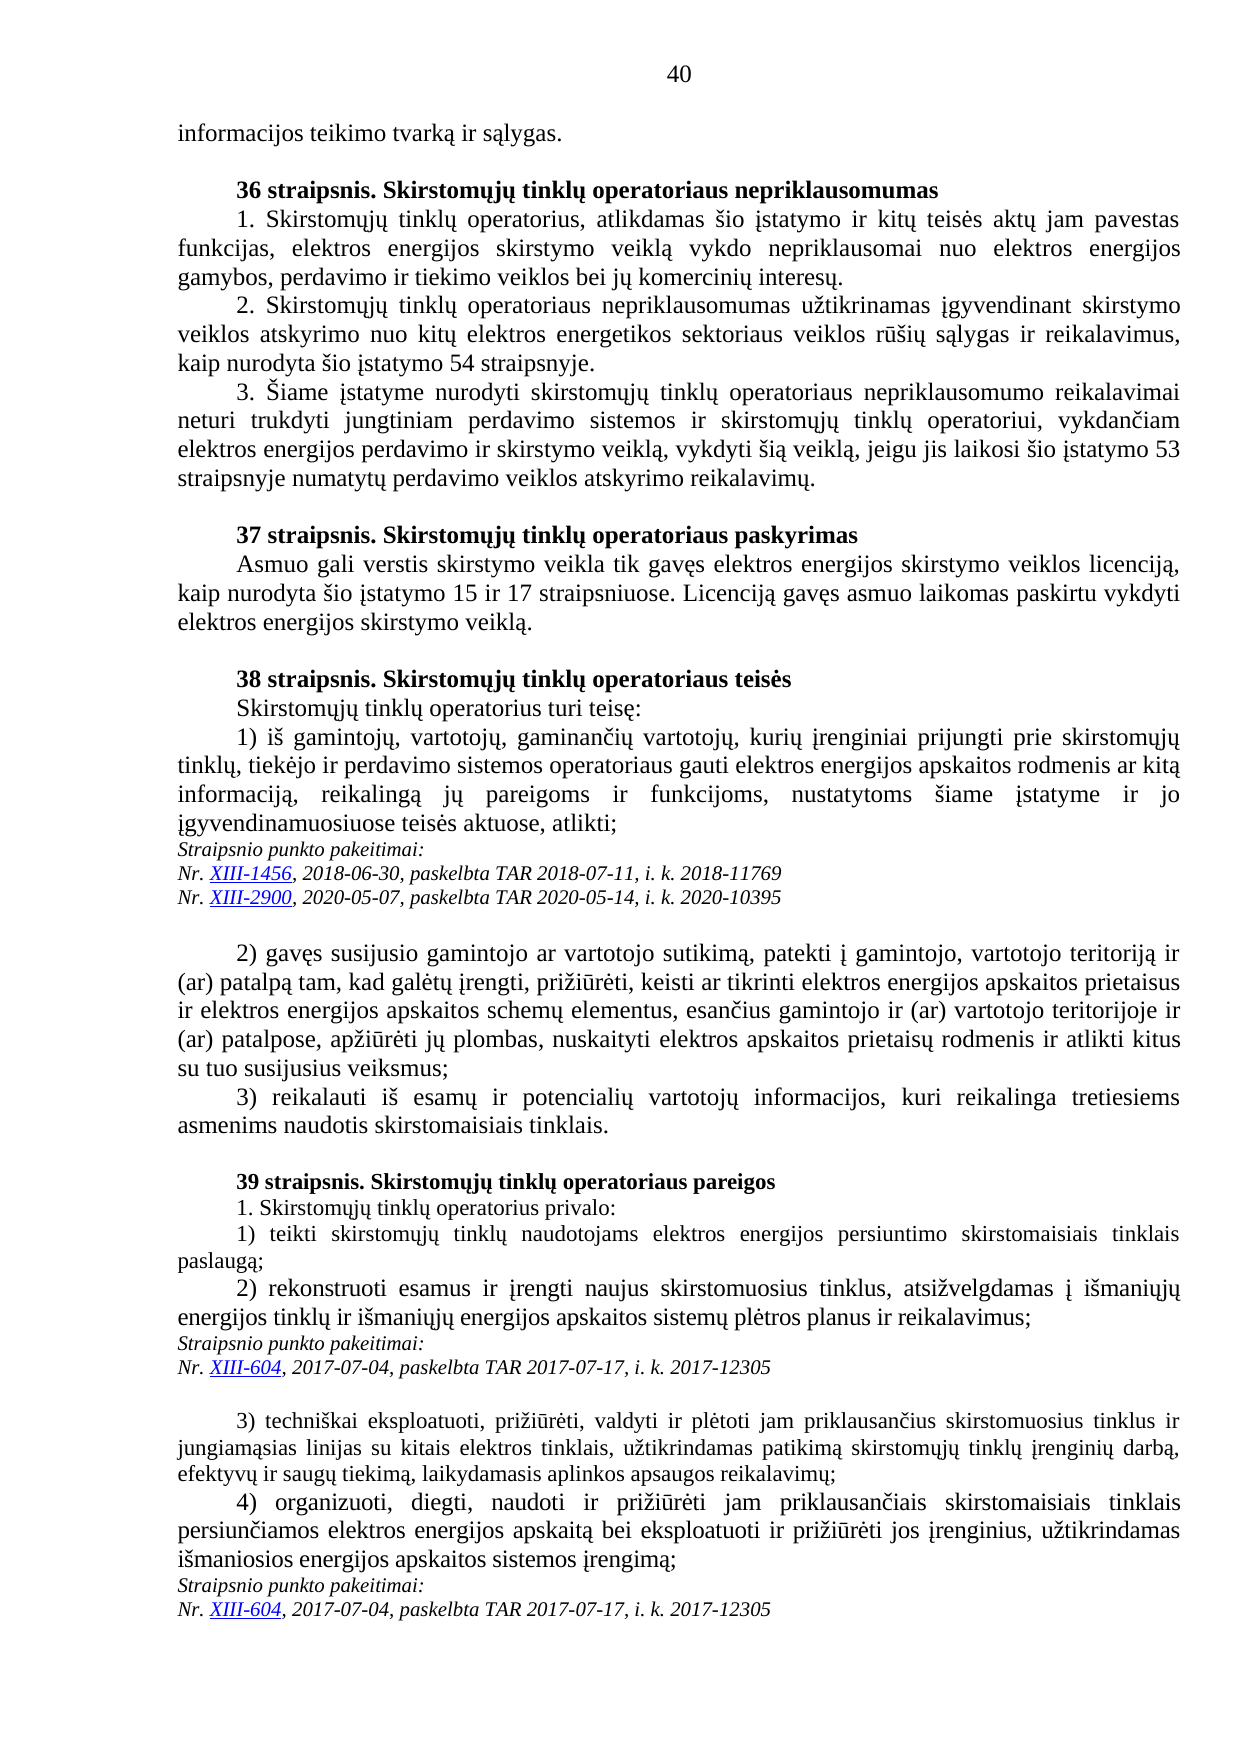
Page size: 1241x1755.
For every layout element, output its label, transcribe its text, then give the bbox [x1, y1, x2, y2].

text 38 straipsnis. Skirstomųjų tinklų operatoriaus teisės [177, 664, 1181, 693]
text 2. Skirstomųjų tinklų operatoriaus nepriklausomumas užtikrinamas įgyvendinant skirstymo veiklos atskyrimo nuo kitų elektros energetikos sektoriaus veiklos rūšių sąlygas ir reikalavimus, kaip nurodyta šio įstatymo 54 straipsnyje. [177, 291, 1181, 377]
text Straipsnio punkto pakeitimai: [177, 1331, 1181, 1355]
text 39 straipsnis. Skirstomųjų tinklų operatoriaus pareigos [177, 1168, 1181, 1194]
text 3) techniškai eksploatuoti, prižiūrėti, valdyti ir plėtoti jam priklausančius skirstomuosius tinklus ir jungiamąsias linijas su kitais elektros tinklais, užtikrindamas patikimą skirstomųjų tinklų įrenginių darbą, efektyvų ir saugų tiekimą, laikydamasis aplinkos apsaugos reikalavimų; [177, 1408, 1181, 1487]
text 3) reikalauti iš esamų ir potencialių vartotojų informacijos, kuri reikalinga tretiesiems asmenims naudotis skirstomaisiais tinklais. [177, 1082, 1181, 1139]
text informacijos teikimo tvarką ir sąlygas. [177, 118, 1181, 147]
text 1) teikti skirstomųjų tinklų naudotojams elektros energijos persiuntimo skirstomaisiais tinklais paslaugą; [177, 1221, 1181, 1273]
text Straipsnio punkto pakeitimai: [177, 1573, 1181, 1597]
text 2) gavęs susijusio gamintojo ar vartotojo sutikimą, patekti į gamintojo, vartotojo teritoriją ir (ar) patalpą tam, kad galėtų įrengti, prižiūrėti, keisti ar tikrinti elektros energijos apskaitos prietaisus ir elektros energijos apskaitos schemų elementus, esančius gamintojo ir (ar) vartotojo teritorijoje ir (ar) patalpose, apžiūrėti jų plombas, nuskaityti elektros apskaitos prietaisų rodmenis ir atlikti kitus su tuo susijusius veiksmus; [177, 938, 1181, 1082]
text 1) iš gamintojų, vartotojų, gaminančių vartotojų, kurių įrenginiai prijungti prie skirstomųjų tinklų, tiekėjo ir perdavimo sistemos operatoriaus gauti elektros energijos apskaitos rodmenis ar kitą informaciją, reikalingą jų pareigoms ir funkcijoms, nustatytoms šiame įstatyme ir jo įgyvendinamuosiuose teisės aktuose, atlikti; [177, 722, 1181, 837]
text Nr. XIII-604, 2017-07-04, paskelbta TAR 2017-07-17, i. k. 2017-12305 [177, 1597, 1181, 1621]
text 36 straipsnis. Skirstomųjų tinklų operatoriaus nepriklausomumas [177, 176, 1181, 204]
text 1. Skirstomųjų tinklų operatorius, atlikdamas šio įstatymo ir kitų teisės aktų jam pavestas funkcijas, elektros energijos skirstymo veiklą vykdo nepriklausomai nuo elektros energijos gamybos, perdavimo ir tiekimo veiklos bei jų komercinių interesų. [177, 204, 1181, 291]
text Nr. XIII-604, 2017-07-04, paskelbta TAR 2017-07-17, i. k. 2017-12305 [177, 1355, 1181, 1379]
text 4) organizuoti, diegti, naudoti ir prižiūrėti jam priklausančiais skirstomaisiais tinklais persiunčiamos elektros energijos apskaitą bei eksploatuoti ir prižiūrėti jos įrenginius, užtikrindamas išmaniosios energijos apskaitos sistemos įrengimą; [177, 1487, 1181, 1573]
text Asmuo gali verstis skirstymo veikla tik gavęs elektros energijos skirstymo veiklos licenciją, kaip nurodyta šio įstatymo 15 ir 17 straipsniuose. Licenciją gavęs asmuo laikomas paskirtu vykdyti elektros energijos skirstymo veiklą. [177, 549, 1181, 636]
text Nr. XIII-2900, 2020-05-07, paskelbta TAR 2020-05-14, i. k. 2020-10395 [177, 885, 1181, 909]
text Skirstomųjų tinklų operatorius turi teisę: [177, 693, 1181, 722]
text 2) rekonstruoti esamus ir įrengti naujus skirstomuosius tinklus, atsižvelgdamas į išmaniųjų energijos tinklų ir išmaniųjų energijos apskaitos sistemų plėtros planus ir reikalavimus; [177, 1273, 1181, 1331]
text 3. Šiame įstatyme nurodyti skirstomųjų tinklų operatoriaus nepriklausomumo reikalavimai neturi trukdyti jungtiniam perdavimo sistemos ir skirstomųjų tinklų operatoriui, vykdančiam elektros energijos perdavimo ir skirstymo veiklą, vykdyti šią veiklą, jeigu jis laikosi šio įstatymo 53 straipsnyje numatytų perdavimo veiklos atskyrimo reikalavimų. [177, 377, 1181, 492]
text Nr. XIII-1456, 2018-06-30, paskelbta TAR 2018-07-11, i. k. 2018-11769 [177, 861, 1181, 885]
text 1. Skirstomųjų tinklų operatorius privalo: [177, 1194, 1181, 1221]
text Straipsnio punkto pakeitimai: [177, 837, 1181, 861]
text 37 straipsnis. Skirstomųjų tinklų operatoriaus paskyrimas [177, 521, 1181, 549]
